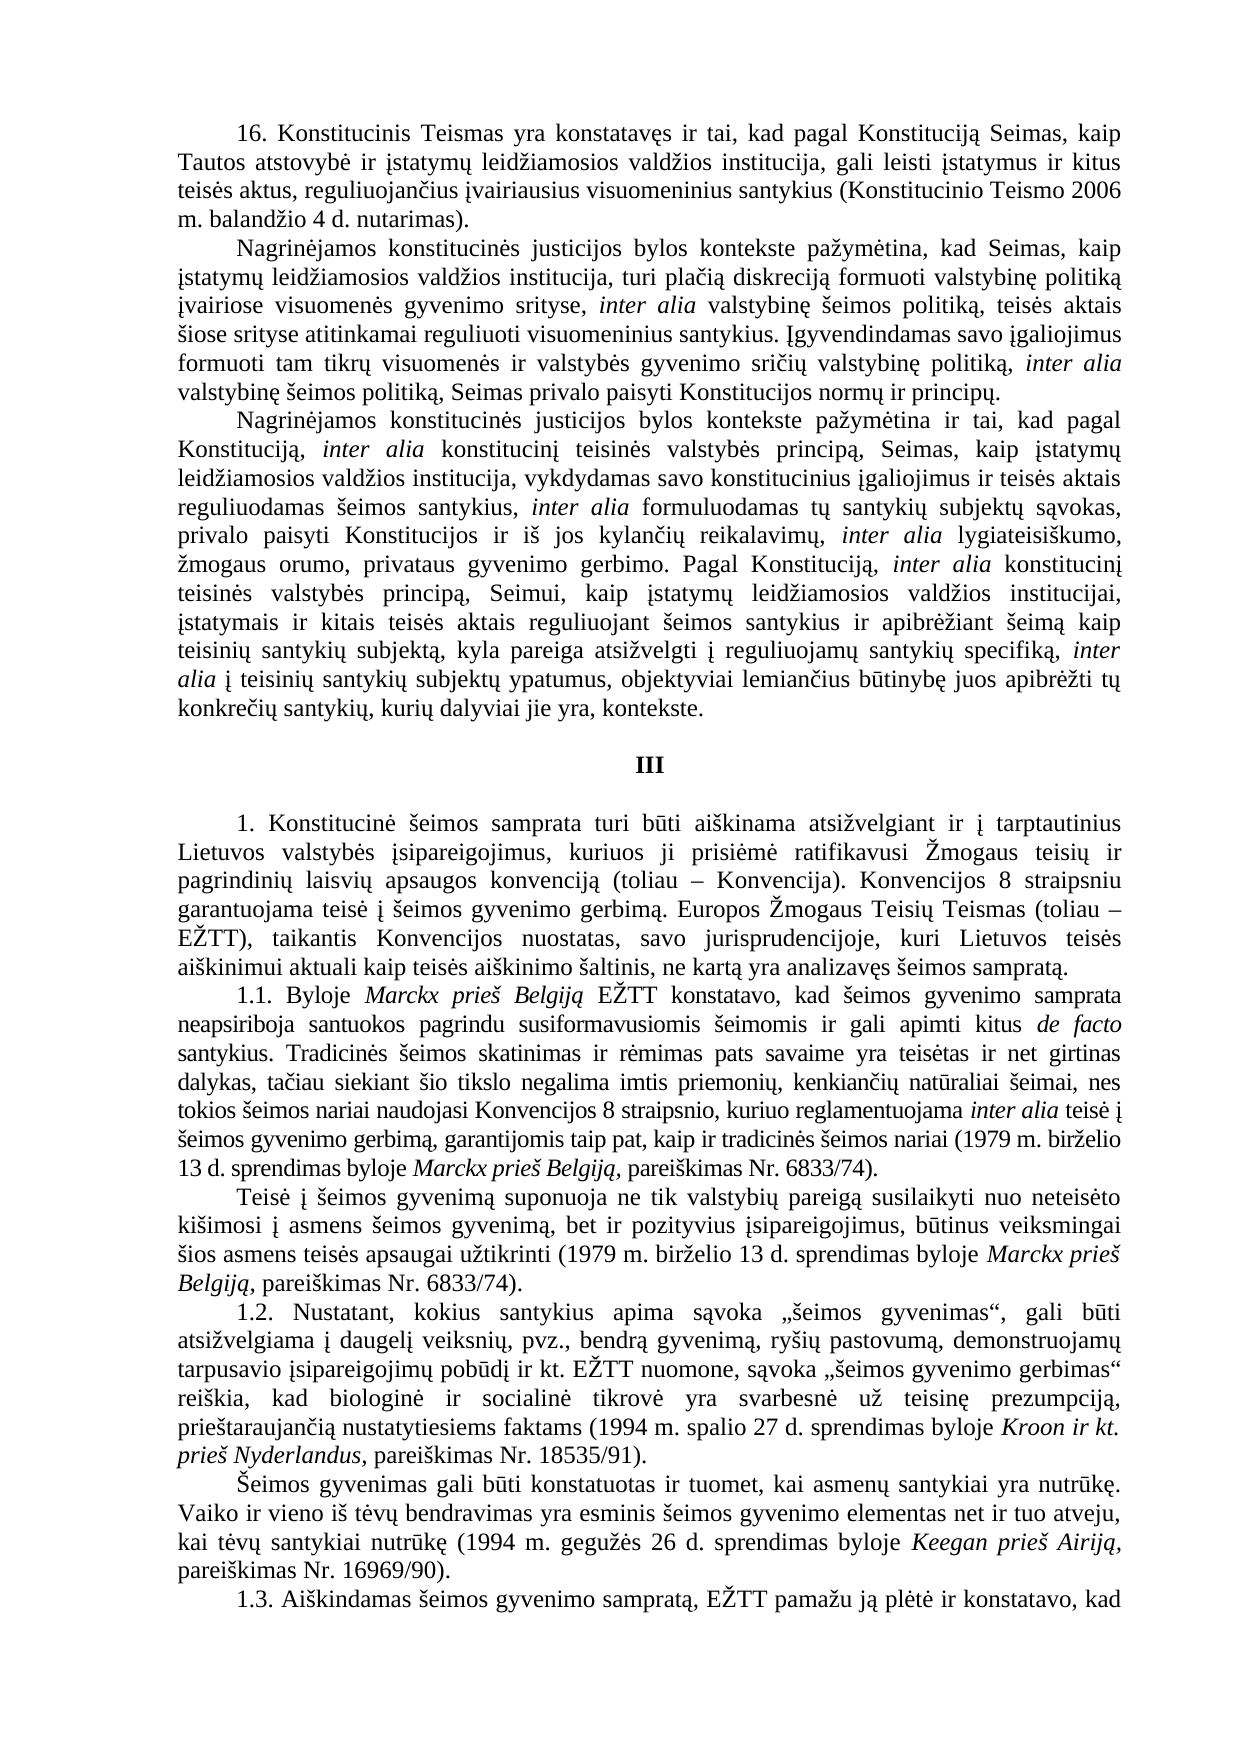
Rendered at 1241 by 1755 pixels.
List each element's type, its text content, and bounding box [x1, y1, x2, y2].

text 1.3. Aiškindamas šeimos gyvenimo sampratą, EŽTT pamažu ją plėtė ir konstatavo, kad [177, 1584, 1122, 1613]
text Nagrinėjamos konstitucinės justicijos bylos kontekste pažymėtina, kad Seimas, kaip įstatymų leidžiamosios valdžios institucija, turi plačią diskreciją formuoti valstybinę politiką įvairiose visuomenės gyvenimo srityse, inter alia valstybinę šeimos politiką, teisės aktais šiose srityse atitinkamai reguliuoti visuomeninius santykius. Įgyvendindamas savo įgaliojimus formuoti tam tikrų visuomenės ir valstybės gyvenimo sričių valstybinę politiką, inter alia valstybinę šeimos politiką, Seimas privalo paisyti Konstitucijos normų ir principų. [177, 233, 1122, 406]
text III [177, 751, 1122, 779]
text 1. Konstitucinė šeimos samprata turi būti aiškinama atsižvelgiant ir į tarptautinius Lietuvos valstybės įsipareigojimus, kuriuos ji prisiėmė ratifikavusi Žmogaus teisių ir pagrindinių laisvių apsaugos konvenciją (toliau – Konvencija). Konvencijos 8 straipsniu garantuojama teisė į šeimos gyvenimo gerbimą. Europos Žmogaus Teisių Teismas (toliau – EŽTT), taikantis Konvencijos nuostatas, savo jurisprudencijoje, kuri Lietuvos teisės aiškinimui aktuali kaip teisės aiškinimo šaltinis, ne kartą yra analizavęs šeimos sampratą. [177, 808, 1122, 981]
text 1.1. Byloje Marckx prieš Belgiją EŽTT konstatavo, kad šeimos gyvenimo samprata neapsiriboja santuokos pagrindu susiformavusiomis šeimomis ir gali apimti kitus de facto santykius. Tradicinės šeimos skatinimas ir rėmimas pats savaime yra teisėtas ir net girtinas dalykas, tačiau siekiant šio tikslo negalima imtis priemonių, kenkiančių natūraliai šeimai, nes tokios šeimos nariai naudojasi Konvencijos 8 straipsnio, kuriuo reglamentuojama inter alia teisė į šeimos gyvenimo gerbimą, garantijomis taip pat, kaip ir tradicinės šeimos nariai (1979 m. birželio 13 d. sprendimas byloje Marckx prieš Belgiją, pareiškimas Nr. 6833/74). [177, 981, 1122, 1182]
text Nagrinėjamos konstitucinės justicijos bylos kontekste pažymėtina ir tai, kad pagal Konstituciją, inter alia konstitucinį teisinės valstybės principą, Seimas, kaip įstatymų leidžiamosios valdžios institucija, vykdydamas savo konstitucinius įgaliojimus ir teisės aktais reguliuodamas šeimos santykius, inter alia formuluodamas tų santykių subjektų sąvokas, privalo paisyti Konstitucijos ir iš jos kylančių reikalavimų, inter alia lygiateisiškumo, žmogaus orumo, privataus gyvenimo gerbimo. Pagal Konstituciją, inter alia konstitucinį teisinės valstybės principą, Seimui, kaip įstatymų leidžiamosios valdžios institucijai, įstatymais ir kitais teisės aktais reguliuojant šeimos santykius ir apibrėžiant šeimą kaip teisinių santykių subjektą, kyla pareiga atsižvelgti į reguliuojamų santykių specifiką, inter alia į teisinių santykių subjektų ypatumus, objektyviai lemiančius būtinybę juos apibrėžti tų konkrečių santykių, kurių dalyviai jie yra, kontekste. [177, 406, 1122, 722]
text Šeimos gyvenimas gali būti konstatuotas ir tuomet, kai asmenų santykiai yra nutrūkę. Vaiko ir vieno iš tėvų bendravimas yra esminis šeimos gyvenimo elementas net ir tuo atveju, kai tėvų santykiai nutrūkę (1994 m. gegužės 26 d. sprendimas byloje Keegan prieš Airiją, pareiškimas Nr. 16969/90). [177, 1469, 1122, 1584]
text Teisė į šeimos gyvenimą suponuoja ne tik valstybių pareigą susilaikyti nuo neteisėto kišimosi į asmens šeimos gyvenimą, bet ir pozityvius įsipareigojimus, būtinus veiksmingai šios asmens teisės apsaugai užtikrinti (1979 m. birželio 13 d. sprendimas byloje Marckx prieš Belgiją, pareiškimas Nr. 6833/74). [177, 1182, 1122, 1297]
text 1.2. Nustatant, kokius santykius apima sąvoka „šeimos gyvenimas“, gali būti atsižvelgiama į daugelį veiksnių, pvz., bendrą gyvenimą, ryšių pastovumą, demonstruojamų tarpusavio įsipareigojimų pobūdį ir kt. EŽTT nuomone, sąvoka „šeimos gyvenimo gerbimas“ reiškia, kad biologinė ir socialinė tikrovė yra svarbesnė už teisinę prezumpciją, prieštaraujančią nustatytiesiems faktams (1994 m. spalio 27 d. sprendimas byloje Kroon ir kt. prieš Nyderlandus, pareiškimas Nr. 18535/91). [177, 1297, 1122, 1469]
text 16. Konstitucinis Teismas yra konstatavęs ir tai, kad pagal Konstituciją Seimas, kaip Tautos atstovybė ir įstatymų leidžiamosios valdžios institucija, gali leisti įstatymus ir kitus teisės aktus, reguliuojančius įvairiausius visuomeninius santykius (Konstitucinio Teismo 2006 m. balandžio 4 d. nutarimas). [177, 118, 1122, 233]
